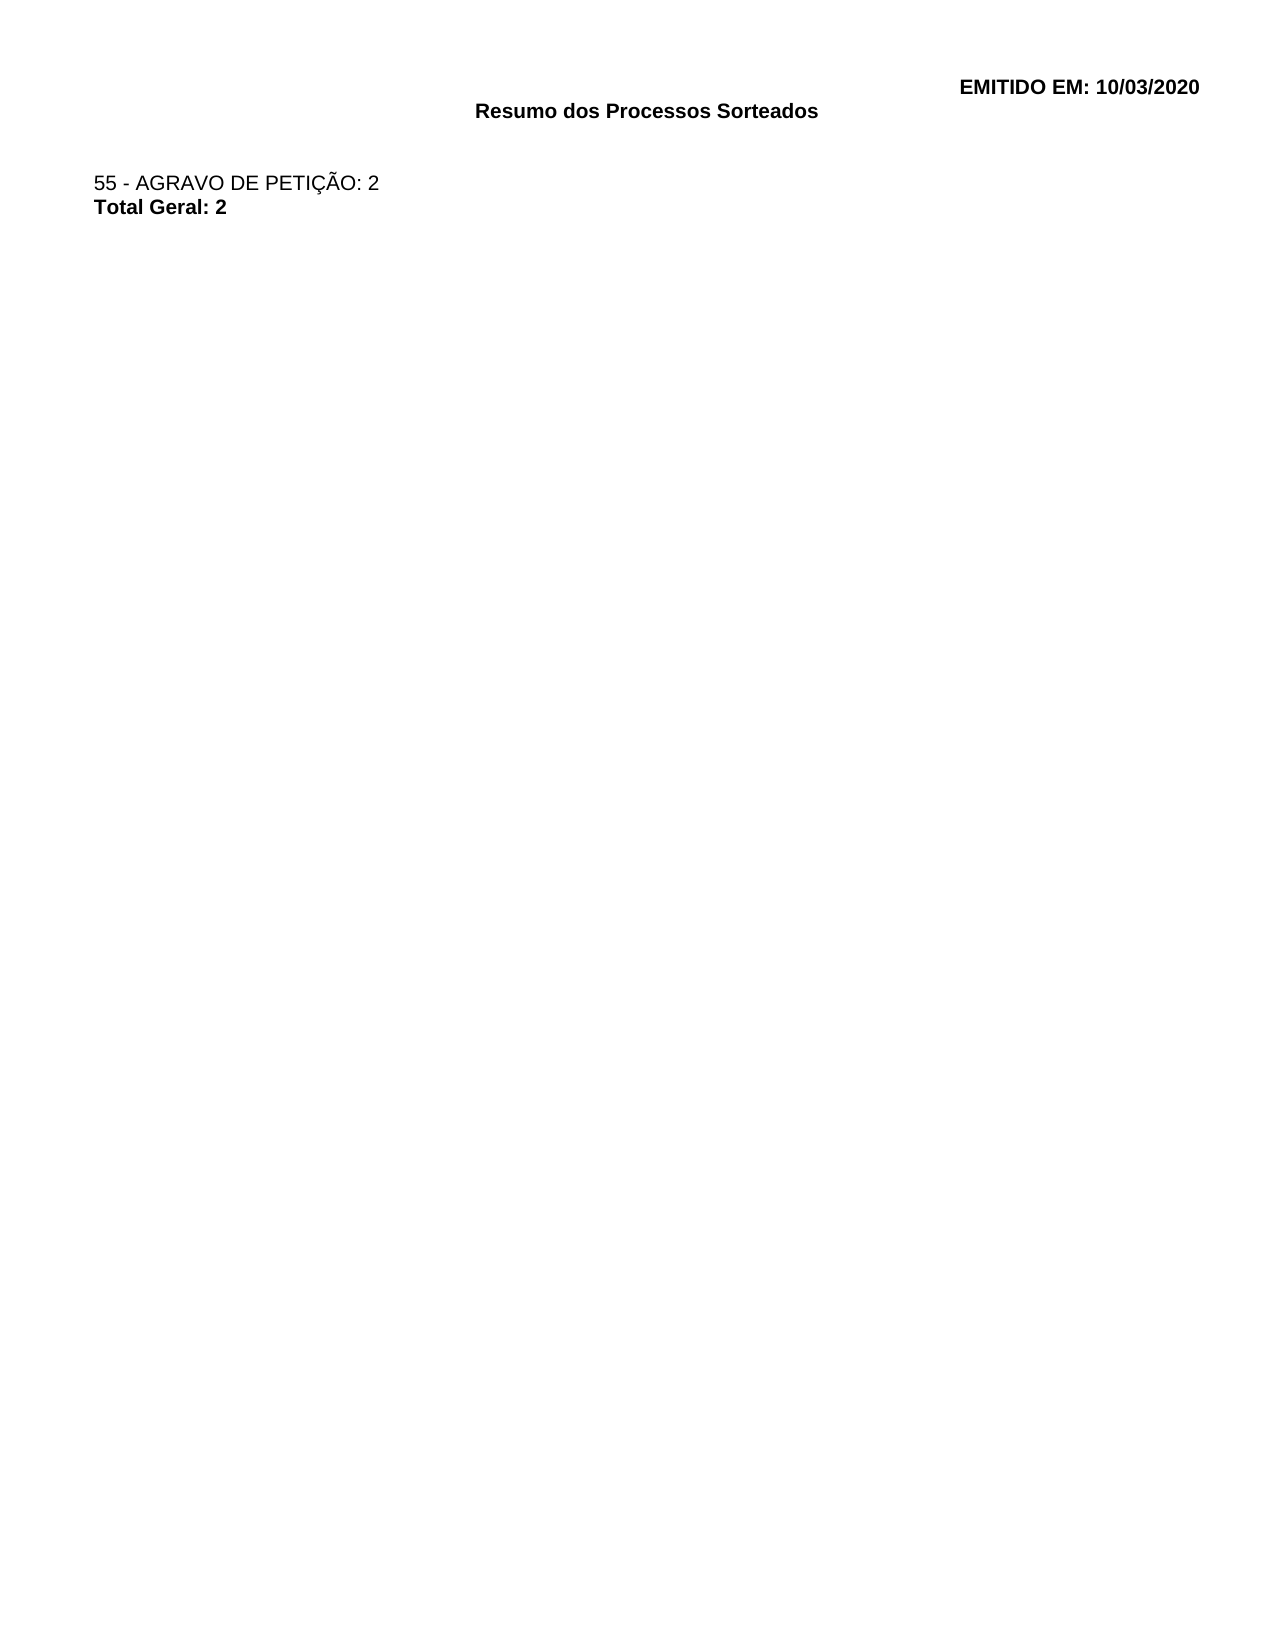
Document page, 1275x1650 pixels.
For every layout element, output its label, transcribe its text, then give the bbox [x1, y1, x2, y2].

text EMITIDO EM: 10/03/2020 [94, 75, 1200, 99]
text 55 - AGRAVO DE PETIÇÃO: 2 [94, 171, 1200, 195]
text Resumo dos Processos Sorteados [94, 99, 1200, 123]
text Total Geral: 2 [94, 195, 1200, 219]
